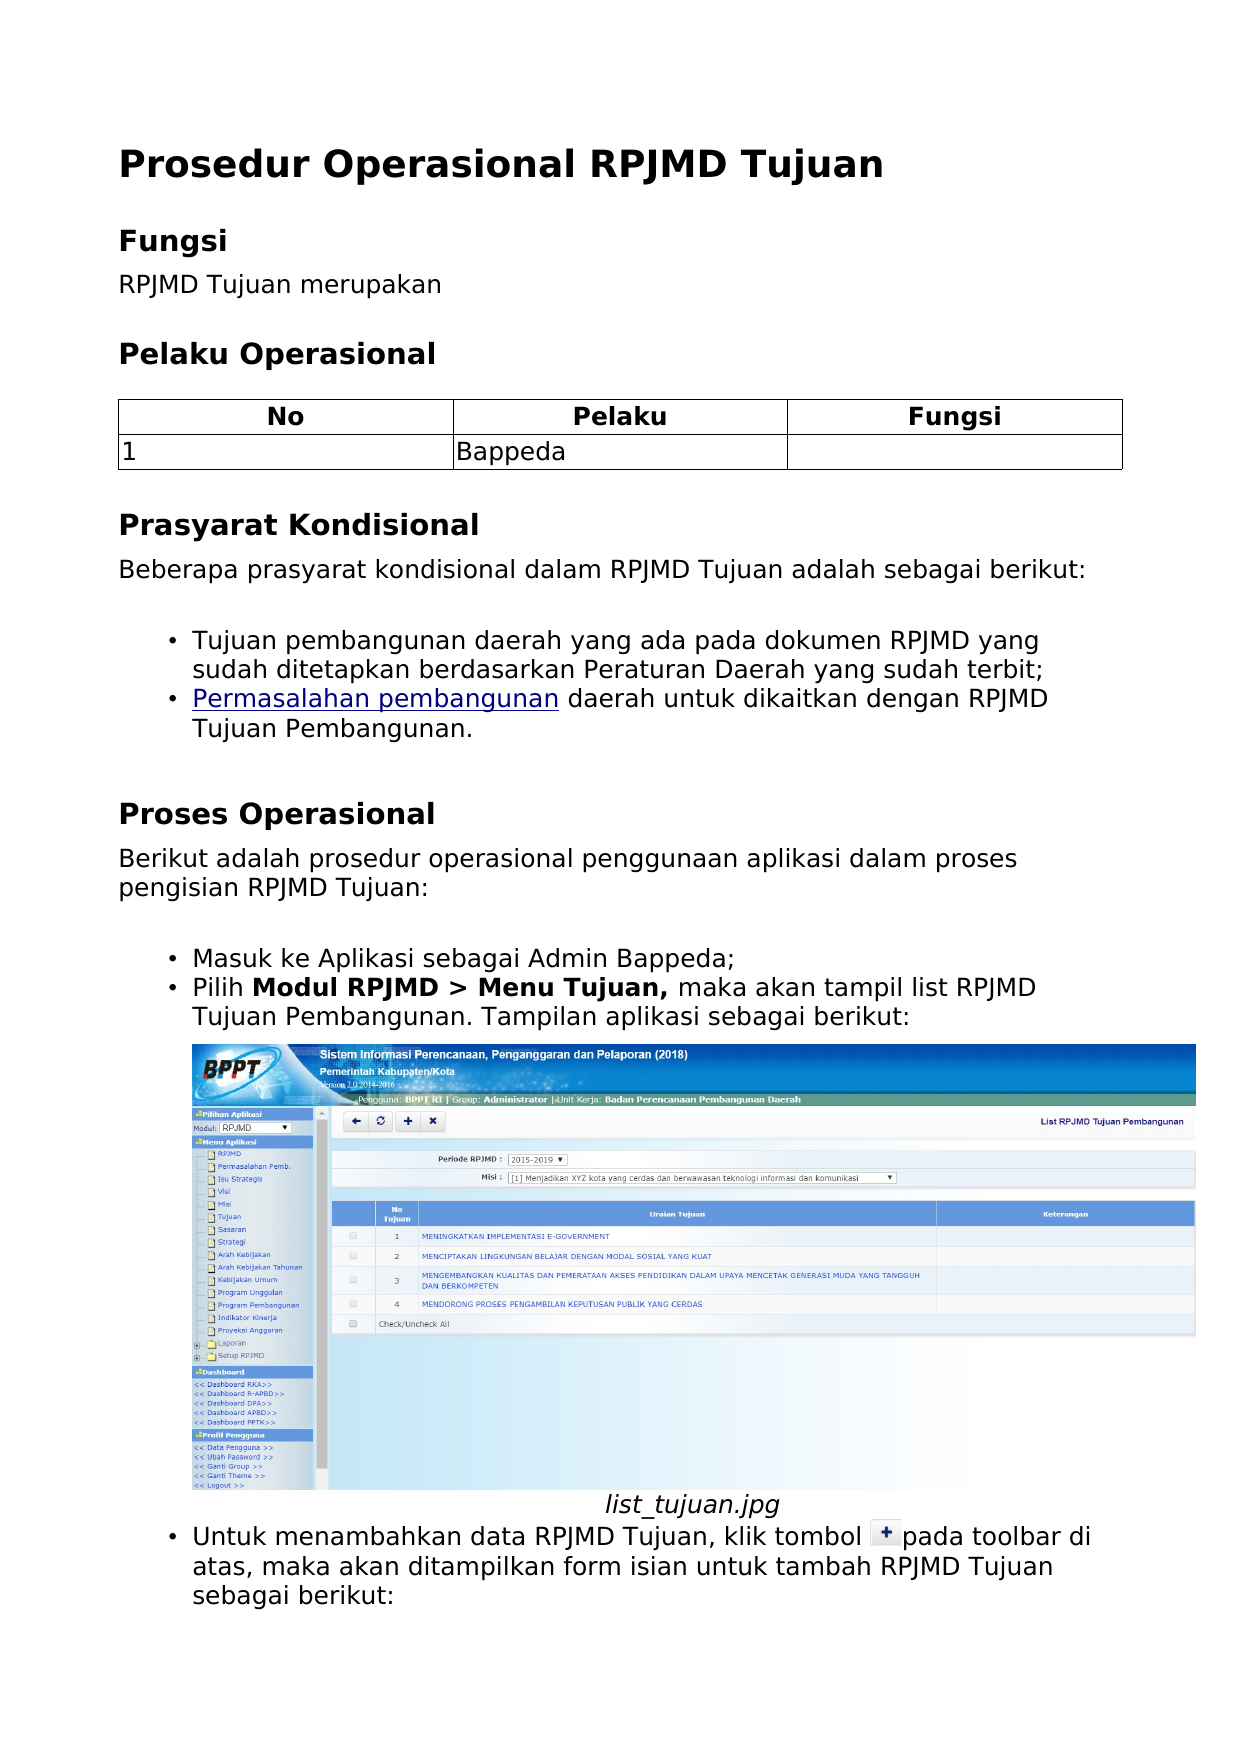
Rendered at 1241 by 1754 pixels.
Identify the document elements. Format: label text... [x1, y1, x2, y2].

subtitle Prosedur Operasional RPJMD Tujuan [118, 143, 1122, 187]
table_header Pelaku [454, 400, 787, 434]
subtitle Pelaku Operasional [118, 337, 1122, 371]
text Berikut adalah prosedur operasional penggunaan aplikasi dalam proses pengisian ​​​​RPJMD Tujuan: [118, 844, 1122, 902]
text RPJMD Tujuan merupakan [118, 271, 1122, 300]
table_cell Bappeda [454, 435, 787, 469]
table_cell 1 [119, 435, 453, 469]
list Untuk menambahkan data RPJMD Tujuan, klik tombol pada toolbar di atas, maka akan ditampilkan form isian untuk tambah RPJMD Tujuan sebagai berikut: [177, 1519, 1122, 1610]
list Masuk ke Aplikasi sebagai Admin Bappeda; [177, 944, 1122, 973]
list Pilih Modul RPJMD > Menu Tujuan, maka akan tampil list RPJMD Tujuan Pembangunan. Tampilan aplikasi sebagai berikut: [177, 973, 1196, 1519]
table_header Fungsi [788, 400, 1122, 434]
picture [192, 1044, 1196, 1490]
list list_tujuan.jpg [192, 1490, 1196, 1519]
table_cell [788, 435, 1122, 469]
subtitle Prasyarat Kondisional [118, 509, 1122, 543]
picture [870, 1519, 902, 1546]
subtitle Proses Operasional [118, 797, 1122, 831]
list Permasalahan pembangunan daerah untuk dikaitkan dengan RPJMD Tujuan Pembangunan. [177, 685, 1122, 743]
text Beberapa prasyarat kondisional dalam RPJMD Tujuan adalah sebagai berikut: [118, 555, 1122, 584]
subtitle Fungsi [118, 224, 1122, 258]
list Tujuan pembangunan daerah yang ada pada dokumen RPJMD yang sudah ditetapkan berdasarkan Peraturan Daerah yang sudah terbit; [177, 626, 1122, 685]
table_header No [119, 400, 453, 434]
